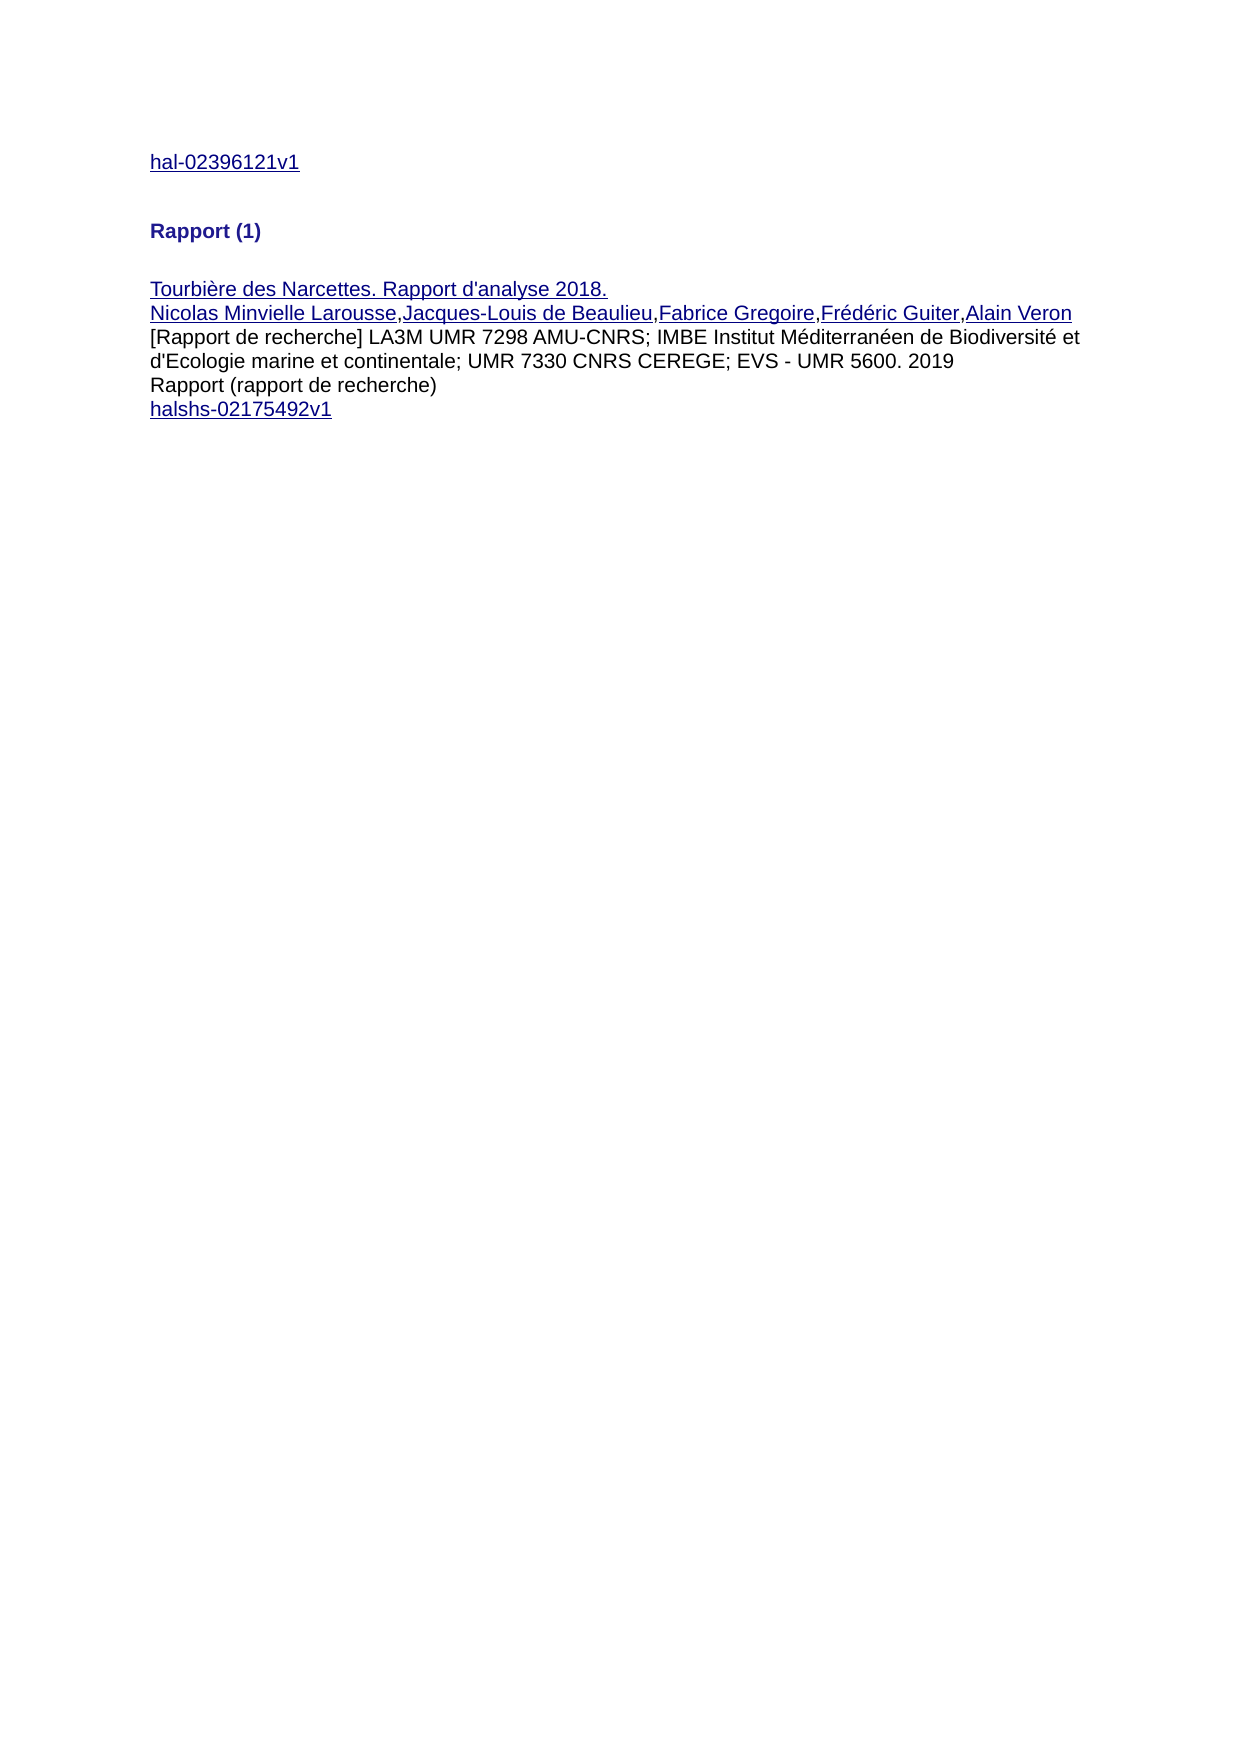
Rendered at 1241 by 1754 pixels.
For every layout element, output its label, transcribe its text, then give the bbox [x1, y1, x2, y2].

table_header Tourbière des Narcettes. Rapport d'analyse 2018. Nicolas Minvielle Larousse,Jacques-Louis de Beaulieu,Fabrice Gregoire,Frédéric Guiter,Alain Veron [Rapport de recherche] LA3M UMR 7298 AMU-CNRS; IMBE Institut Méditerranéen de Biodiversité et d'Ecologie marine et continentale; UMR 7330 CNRS CEREGE; EVS - UMR 5600. 2019 Rapport (rapport de recherche) halshs-02175492v1 [150, 277, 1090, 421]
table_cell hal-02396121v1 [150, 150, 1090, 174]
subtitle Rapport (1) [150, 219, 1090, 243]
